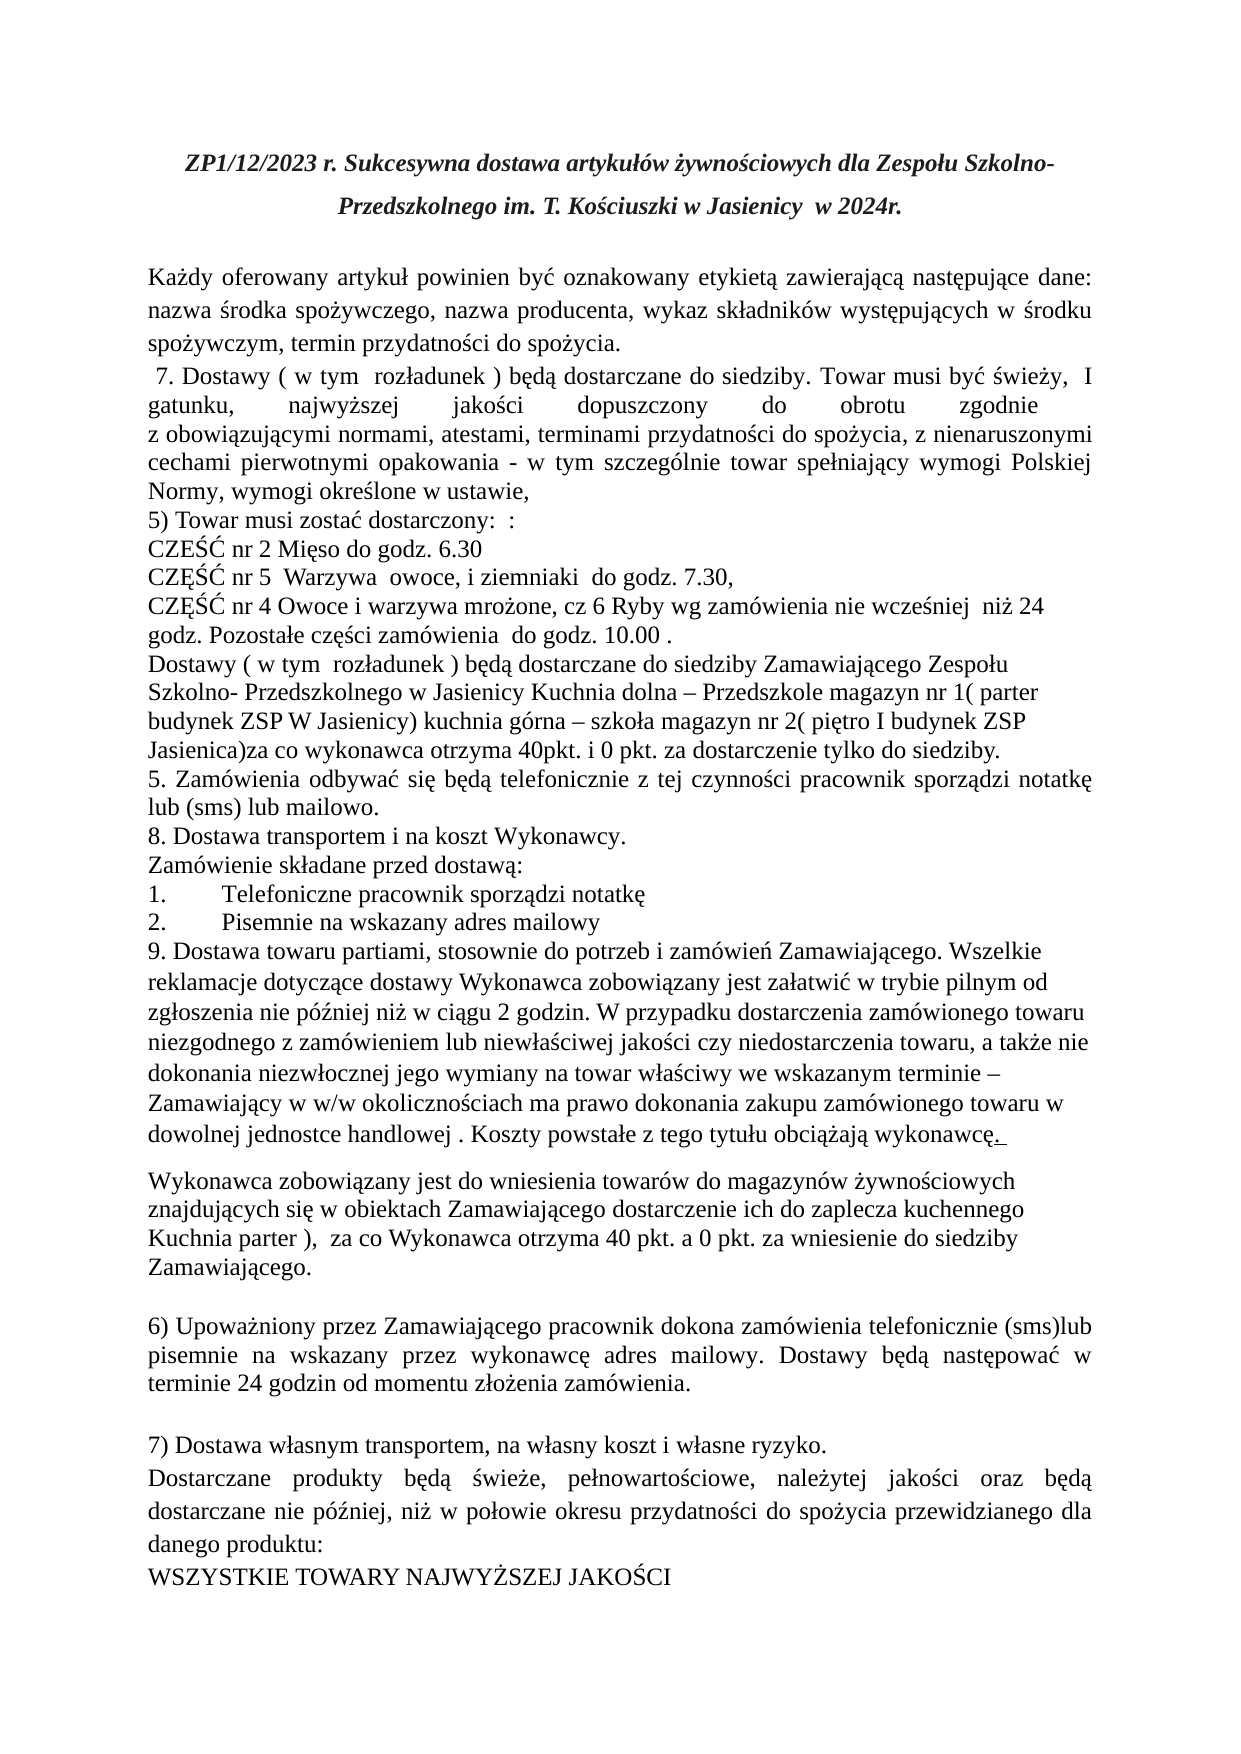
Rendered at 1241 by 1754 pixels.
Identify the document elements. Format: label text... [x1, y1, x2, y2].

list Pisemnie na wskazany adres mailowy [148, 907, 1093, 936]
text 5) Towar musi zostać dostarczony: : CZEŚĆ nr 2 Mięso do godz. 6.30 CZĘŚĆ nr 5 Warzywa owoce, i ziemniaki do godz. 7.30, CZĘŚĆ nr 4 Owoce i warzywa mrożone, cz 6 Ryby wg zamówienia nie wcześniej niż 24 godz. Pozostałe części zamówienia do godz. 10.00 . Dostawy ( w tym rozładunek ) będą dostarczane do siedziby Zamawiającego Zespołu Szkolno- Przedszkolnego w Jasienicy Kuchnia dolna – Przedszkole magazyn nr 1( parter budynek ZSP W Jasienicy) kuchnia górna – szkoła magazyn nr 2( piętro I budynek ZSP Jasienica)za co wykonawca otrzyma 40pkt. i 0 pkt. za dostarczenie tylko do siedziby. [148, 505, 1093, 764]
text 7) Dostawa własnym transportem, na własny koszt i własne ryzyko. [148, 1430, 1093, 1459]
text WSZYSTKIE TOWARY NAJWYŻSZEJ JAKOŚCI [148, 1562, 1093, 1591]
list Zamówienie składane przed dostawą: [148, 850, 1093, 879]
text 9. Dostawa towaru partiami, stosownie do potrzeb i zamówień Zamawiającego. Wszelkie reklamacje dotyczące dostawy Wykonawca zobowiązany jest załatwić w trybie pilnym od zgłoszenia nie później niż w ciągu 2 godzin. W przypadku dostarczenia zamówionego towaru niezgodnego z zamówieniem lub niewłaściwej jakości czy niedostarczenia towaru, a także nie dokonania niezwłocznej jego wymiany na towar właściwy we wskazanym terminie – Zamawiający w w/w okolicznościach ma prawo dokonania zakupu zamówionego towaru w dowolnej jednostce handlowej . Koszty powstałe z tego tytułu obciążają wykonawcę. [148, 936, 1093, 1147]
text 8. Dostawa transportem i na koszt Wykonawcy. [148, 821, 1093, 850]
text Dostarczane produkty będą świeże, pełnowartościowe, należytej jakości oraz będą dostarczane nie później, niż w połowie okresu przydatności do spożycia przewidzianego dla danego produktu: [148, 1463, 1093, 1558]
list Telefoniczne pracownik sporządzi notatkę [148, 879, 1093, 907]
text 5. Zamówienia odbywać się będą telefonicznie z tej czynności pracownik sporządzi notatkę lub (sms) lub mailowo. [148, 764, 1093, 821]
text Wykonawca zobowiązany jest do wniesienia towarów do magazynów żywnościowych znajdujących się w obiektach Zamawiającego dostarczenie ich do zaplecza kuchennego Kuchnia parter ), za co Wykonawca otrzyma 40 pkt. a 0 pkt. za wniesienie do siedziby Zamawiającego. [148, 1166, 1093, 1281]
text 7. Dostawy ( w tym rozładunek ) będą dostarczane do siedziby. Towar musi być świeży, I gatunku, najwyższej jakości dopuszczony do obrotu zgodnie z obowiązującymi normami, atestami, terminami przydatności do spożycia, z nienaruszonymi cechami pierwotnymi opakowania - w tym szczególnie towar spełniający wymogi Polskiej Normy, wymogi określone w ustawie, [148, 361, 1093, 505]
text 6) Upoważniony przez Zamawiającego pracownik dokona zamówienia telefonicznie (sms)lub pisemnie na wskazany przez wykonawcę adres mailowy. Dostawy będą następować w terminie 24 godzin od momentu złożenia zamówienia. [148, 1311, 1093, 1397]
text Każdy oferowany artykuł powinien być oznakowany etykietą zawierającą następujące dane: nazwa środka spożywczego, nazwa producenta, wykaz składników występujących w środku spożywczym, termin przydatności do spożycia. [148, 262, 1093, 357]
